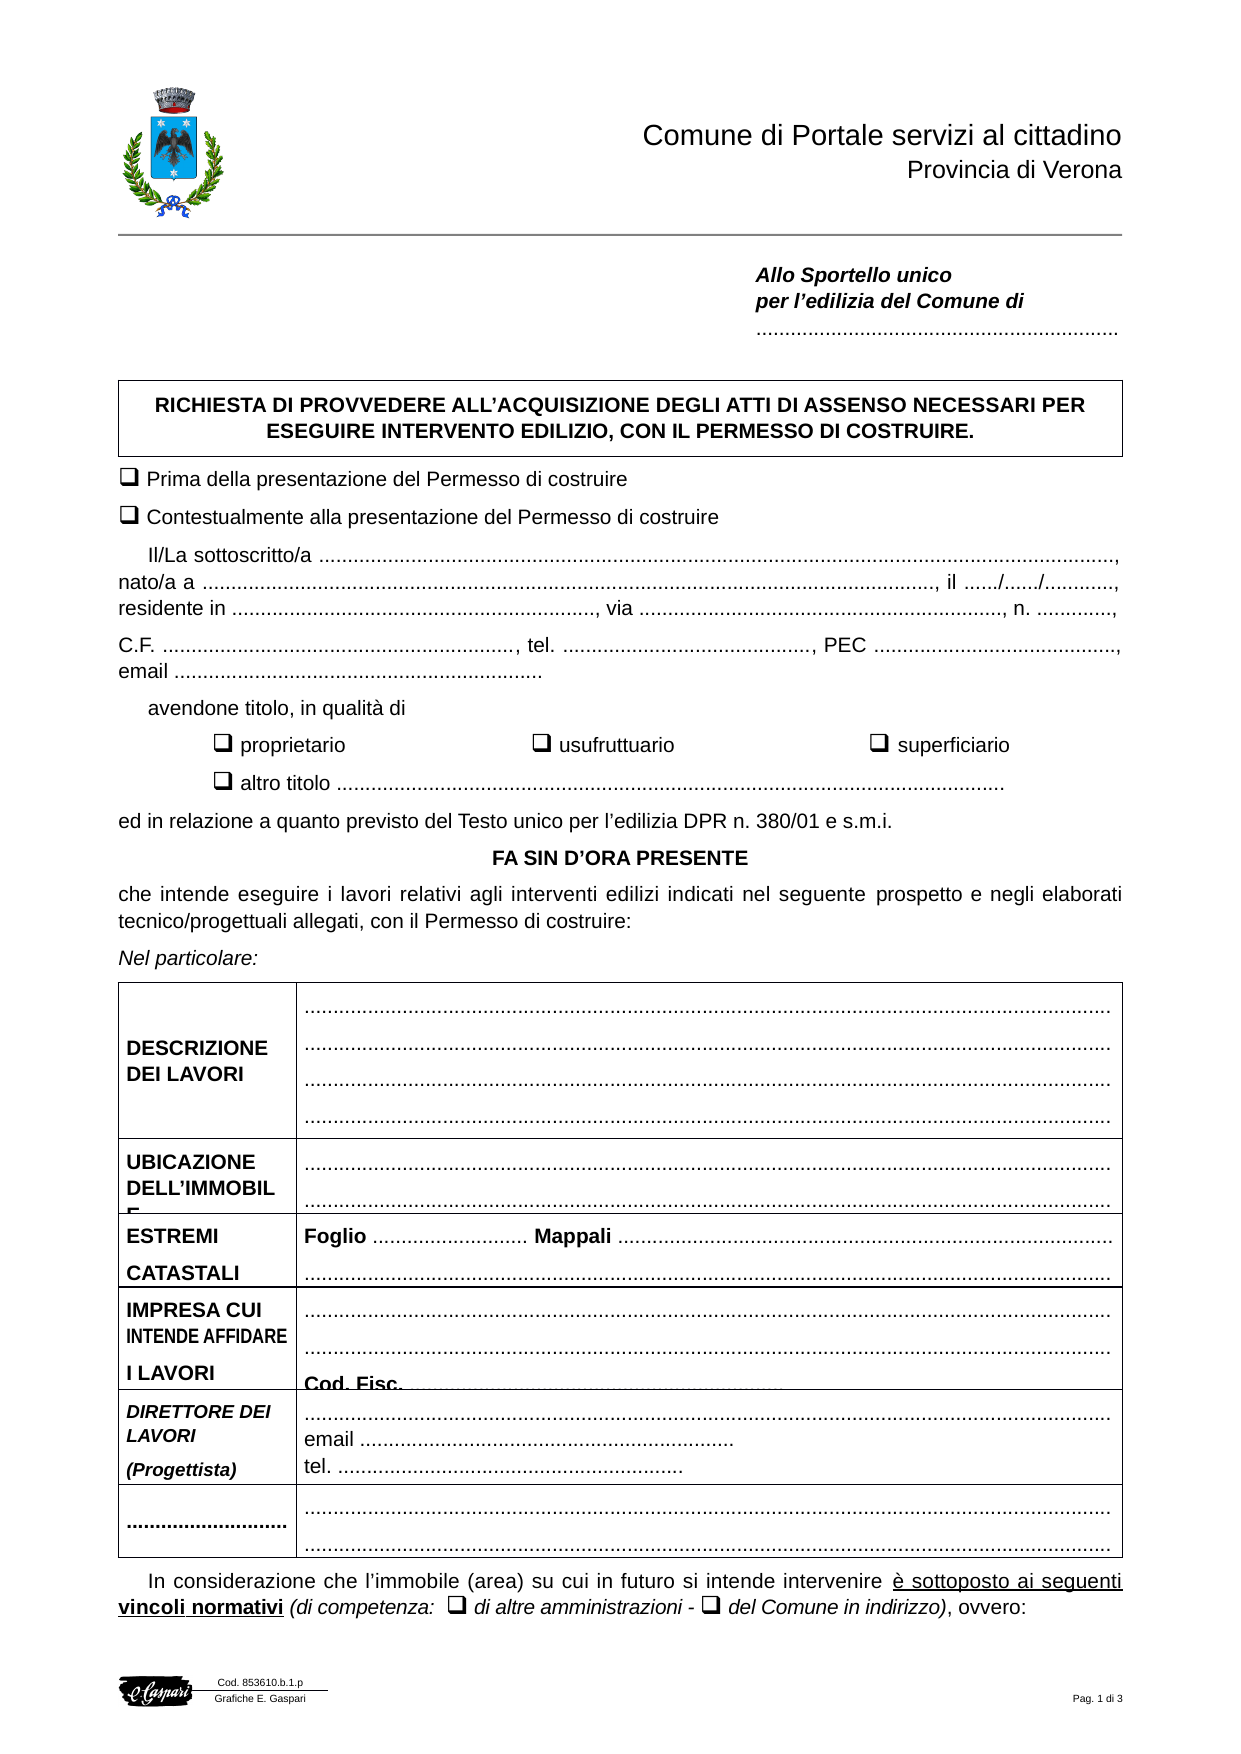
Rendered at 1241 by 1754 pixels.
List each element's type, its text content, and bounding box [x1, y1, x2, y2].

text Allo Sportello unico [755, 263, 1122, 287]
text che intende eseguire i lavori relativi agli interventi edilizi indicati nel seguente prospetto e negli elaborati tecnico/progettuali allegati, con il Permesso di costruire: [118, 882, 1122, 932]
table_cell ............................................................................................................................................ ............................................................................................................................................ [297, 1485, 1122, 1557]
text Nel particolare: [118, 945, 1122, 969]
text ed in relazione a quanto previsto del Testo unico per l’edilizia DPR n. 380/01 e s.m.i. [118, 809, 1122, 833]
text  altro titolo .................................................................................................................... [118, 771, 1122, 796]
table_cell ............................................................................................................................................ ............................................................................................................................................ Cod. Fisc. ................................................................. tel. ................................................... [297, 1288, 1122, 1389]
text In considerazione che l’immobile (area) su cui in futuro si intende intervenire è sottoposto ai seguenti vincoli normativi (di competenza:  di altre amministrazioni -  del Comune in indirizzo), ovvero: [118, 1568, 1122, 1620]
table_cell UBICAZIONE DELL’IMMOBILE [119, 1139, 296, 1212]
text C.F. ............................................................., tel. ..........................................., PEC .........................................., email ................................................................ [118, 633, 1122, 683]
table_cell ............................................................................................................................................ ............................................................................................................................................ [297, 1139, 1122, 1212]
picture [122, 87, 224, 219]
table_cell ESTREMI CATASTALI [119, 1214, 296, 1286]
table_cell ............................ [119, 1485, 296, 1557]
text per l’edilizia del Comune di [756, 289, 1122, 313]
text Comune di Portale servizi al cittadino [224, 118, 1122, 152]
table_cell Foglio ........................... Mappali ...................................................................................... ............................................................................................................................................ [297, 1214, 1122, 1286]
text  proprietario  usufruttuario  superficiario [118, 732, 1122, 757]
text  Contestualmente alla presentazione del Permesso di costruire [118, 505, 1122, 530]
text avendone titolo, in qualità di [118, 696, 1122, 720]
text FA SIN D’ORA PRESENTE [118, 845, 1122, 869]
table_cell ............................................................................................................................................ email ................................................................. tel. ............................................................ [297, 1390, 1122, 1483]
table_cell DIRETTORE DEI LAVORI (Progettista) [119, 1390, 296, 1483]
picture [118, 1675, 193, 1707]
table_header DESCRIZIONE DEI LAVORI [119, 983, 296, 1138]
table_header RICHIESTA DI PROVVEDERE ALL’ACQUISIZIONE DEGLI ATTI DI ASSENSO NECESSARI PER ESEGUIRE INTERVENTO EDILIZIO, CON IL PERMESSO DI COSTRUIRE. [119, 381, 1122, 456]
text Provincia di Verona [224, 155, 1122, 184]
table_cell IMPRESA CUI INTENDE AFFIDARE I LAVORI [119, 1288, 296, 1389]
table_header ............................................................................................................................................ ............................................................................................................................................ ............................................................................................................................................ ............................................................................................................................................ [297, 983, 1122, 1138]
text ............................................................... [756, 316, 1122, 339]
text  Prima della presentazione del Permesso di costruire [118, 467, 1122, 492]
text Il/La sottoscritto/a .........................................................................................................................................., nato/a a ..............................................................................................................................., il ....../....../............, residente in ..............................................................., via ..............................................................., n. ............., [118, 543, 1122, 620]
